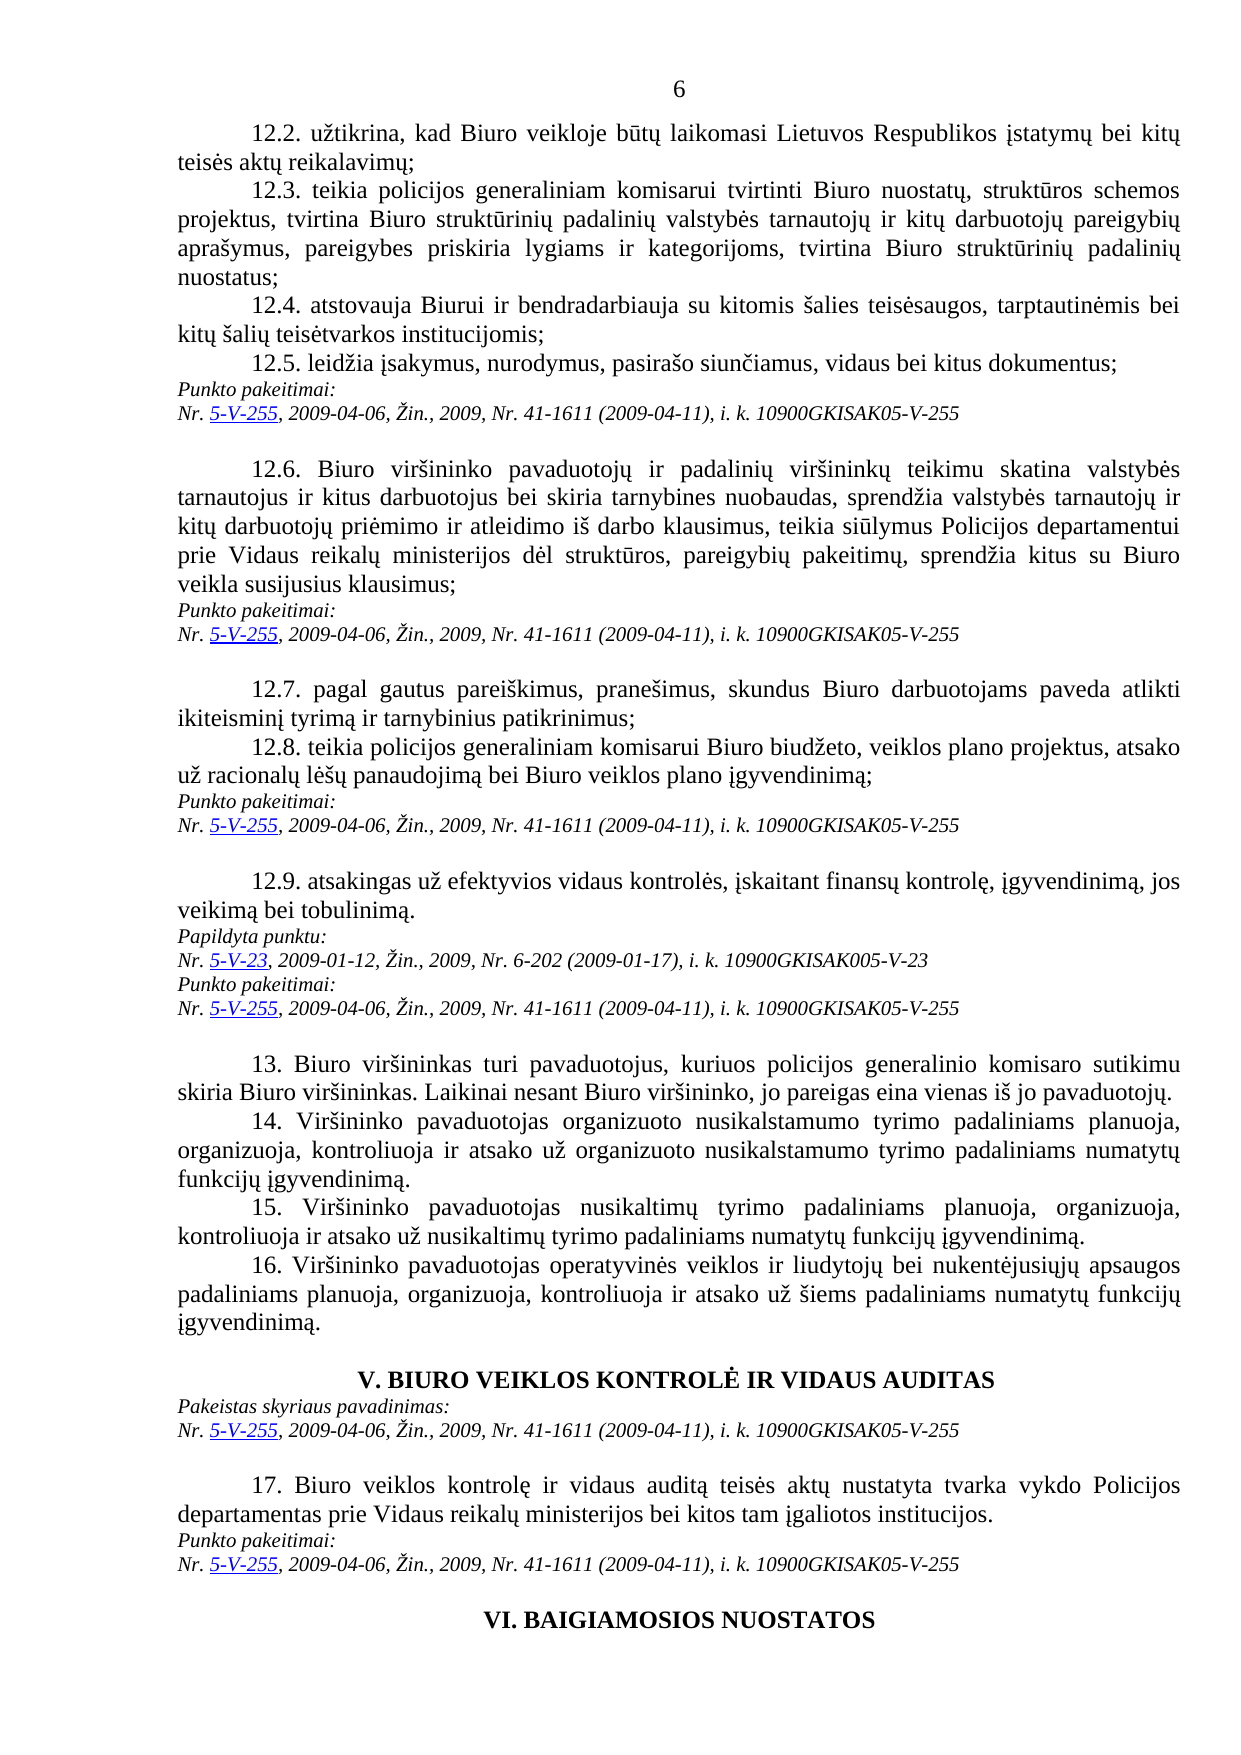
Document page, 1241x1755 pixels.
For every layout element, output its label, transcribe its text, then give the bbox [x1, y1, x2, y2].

text 12.6. Biuro viršininko pavaduotojų ir padalinių viršininkų teikimu skatina valstybės tarnautojus ir kitus darbuotojus bei skiria tarnybines nuobaudas, sprendžia valstybės tarnautojų ir kitų darbuotojų priėmimo ir atleidimo iš darbo klausimus, teikia siūlymus Policijos departamentui prie Vidaus reikalų ministerijos dėl struktūros, pareigybių pakeitimų, sprendžia kitus su Biuro veikla susijusius klausimus; [177, 454, 1181, 597]
text Nr. 5-V-255, 2009-04-06, Žin., 2009, Nr. 41-1611 (2009-04-11), i. k. 10900GKISAK05-V-255 [177, 996, 1181, 1020]
text Nr. 5-V-255, 2009-04-06, Žin., 2009, Nr. 41-1611 (2009-04-11), i. k. 10900GKISAK05-V-255 [177, 622, 1181, 646]
text 12.3. teikia policijos generaliniam komisarui tvirtinti Biuro nuostatų, struktūros schemos projektus, tvirtina Biuro struktūrinių padalinių valstybės tarnautojų ir kitų darbuotojų pareigybių aprašymus, pareigybes priskiria lygiams ir kategorijoms, tvirtina Biuro struktūrinių padalinių nuostatus; [177, 176, 1181, 291]
text 12.4. atstovauja Biurui ir bendradarbiauja su kitomis šalies teisėsaugos, tarptautinėmis bei kitų šalių teisėtvarkos institucijomis; [177, 291, 1181, 348]
text 16. Viršininko pavaduotojas operatyvinės veiklos ir liudytojų bei nukentėjusiųjų apsaugos padaliniams planuoja, organizuoja, kontroliuoja ir atsako už šiems padaliniams numatytų funkcijų įgyvendinimą. [177, 1250, 1181, 1336]
text 15. Viršininko pavaduotojas nusikaltimų tyrimo padaliniams planuoja, organizuoja, kontroliuoja ir atsako už nusikaltimų tyrimo padaliniams numatytų funkcijų įgyvendinimą. [177, 1192, 1181, 1250]
text Nr. 5-V-255, 2009-04-06, Žin., 2009, Nr. 41-1611 (2009-04-11), i. k. 10900GKISAK05-V-255 [177, 1552, 1181, 1576]
text 13. Biuro viršininkas turi pavaduotojus, kuriuos policijos generalinio komisaro sutikimu skiria Biuro viršininkas. Laikinai nesant Biuro viršininko, jo pareigas eina vienas iš jo pavaduotojų. [177, 1049, 1181, 1106]
text Punkto pakeitimai: [177, 789, 1181, 813]
text V. BIURO VEIKLOS KONTROLĖ IR VIDAUS AUDITAS [177, 1365, 1181, 1394]
text Papildyta punktu: [177, 924, 1181, 948]
text Nr. 5-V-255, 2009-04-06, Žin., 2009, Nr. 41-1611 (2009-04-11), i. k. 10900GKISAK05-V-255 [177, 1418, 1181, 1442]
text 12.9. atsakingas už efektyvios vidaus kontrolės, įskaitant finansų kontrolę, įgyvendinimą, jos veikimą bei tobulinimą. [177, 866, 1181, 924]
text Nr. 5-V-255, 2009-04-06, Žin., 2009, Nr. 41-1611 (2009-04-11), i. k. 10900GKISAK05-V-255 [177, 401, 1181, 425]
text 12.2. užtikrina, kad Biuro veikloje būtų laikomasi Lietuvos Respublikos įstatymų bei kitų teisės aktų reikalavimų; [177, 118, 1181, 176]
text 14. Viršininko pavaduotojas organizuoto nusikalstamumo tyrimo padaliniams planuoja, organizuoja, kontroliuoja ir atsako už organizuoto nusikalstamumo tyrimo padaliniams numatytų funkcijų įgyvendinimą. [177, 1106, 1181, 1192]
text Nr. 5-V-23, 2009-01-12, Žin., 2009, Nr. 6-202 (2009-01-17), i. k. 10900GKISAK005-V-23 [177, 948, 1181, 972]
text 12.7. pagal gautus pareiškimus, pranešimus, skundus Biuro darbuotojams paveda atlikti ikiteisminį tyrimą ir tarnybinius patikrinimus; [177, 674, 1181, 732]
text Pakeistas skyriaus pavadinimas: [177, 1394, 1181, 1418]
text Punkto pakeitimai: [177, 1528, 1181, 1552]
text VI. BAIGIAMOSIOS NUOSTATOS [177, 1605, 1181, 1634]
text Punkto pakeitimai: [177, 377, 1181, 401]
text Punkto pakeitimai: [177, 972, 1181, 996]
text 12.8. teikia policijos generaliniam komisarui Biuro biudžeto, veiklos plano projektus, atsako už racionalų lėšų panaudojimą bei Biuro veiklos plano įgyvendinimą; [177, 732, 1181, 789]
text 17. Biuro veiklos kontrolę ir vidaus auditą teisės aktų nustatyta tvarka vykdo Policijos departamentas prie Vidaus reikalų ministerijos bei kitos tam įgaliotos institucijos. [177, 1471, 1181, 1528]
text Nr. 5-V-255, 2009-04-06, Žin., 2009, Nr. 41-1611 (2009-04-11), i. k. 10900GKISAK05-V-255 [177, 813, 1181, 837]
text Punkto pakeitimai: [177, 597, 1181, 622]
text 12.5. leidžia įsakymus, nurodymus, pasirašo siunčiamus, vidaus bei kitus dokumentus; [177, 348, 1181, 377]
